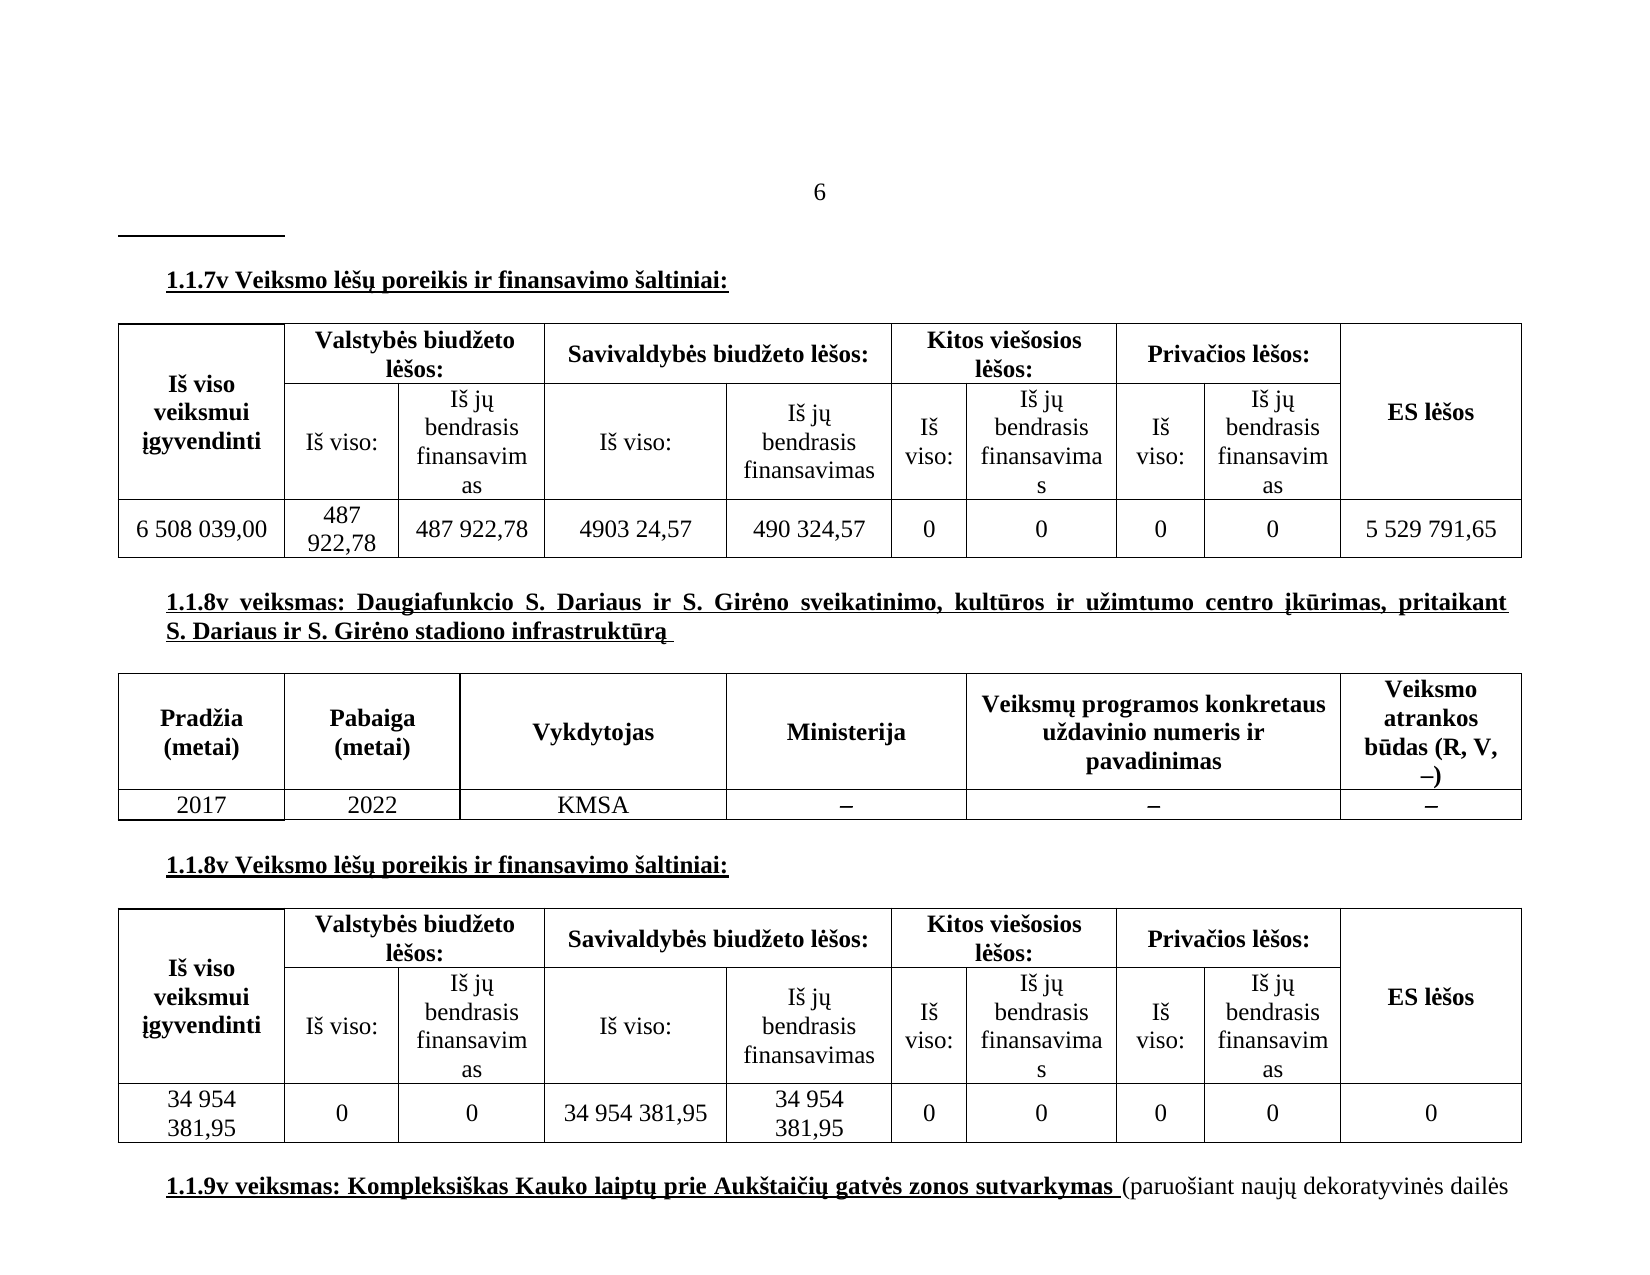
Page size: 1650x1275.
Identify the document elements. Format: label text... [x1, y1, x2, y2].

table_cell Iš jų bendrasis finansavimas [1205, 384, 1340, 499]
table_cell [118, 558, 154, 673]
table_cell 0 [967, 1084, 1116, 1142]
table_cell [1092, 820, 1117, 850]
table_cell 0 [967, 500, 1116, 557]
table_cell [1401, 820, 1408, 850]
table_cell 490 324,57 [727, 500, 891, 557]
table_cell [474, 294, 545, 323]
table_cell [1092, 294, 1117, 323]
table_cell [1208, 879, 1323, 907]
table_cell [156, 237, 285, 266]
table_cell 1.1.7v Veiksmo lėšų poreikis ir finansavimo šaltiniai: [154, 266, 1341, 294]
table_cell Iš jų bendrasis finansavimas [727, 968, 891, 1083]
table_cell ES lėšos [1341, 324, 1521, 499]
table_cell [1408, 820, 1521, 850]
table_cell Iš jų bendrasis finansavimas [727, 384, 891, 499]
table_cell [1341, 266, 1521, 294]
table_cell [399, 879, 473, 907]
table_cell [399, 294, 473, 323]
table_cell [118, 237, 156, 266]
table_cell 34 954 381,95 [119, 1084, 284, 1142]
table_cell Iš viso: [545, 968, 726, 1083]
table_cell 1.1.9v veiksmas: Kompleksiškas Kauko laiptų prie Aukštaičių gatvės zonos sutvarkymas (paruošiant naujų dekoratyvinės dailės [154, 1171, 1521, 1200]
table_cell Iš jų bendrasis finansavimas [399, 968, 544, 1083]
table_cell [1117, 879, 1208, 907]
table_cell [1373, 879, 1401, 907]
table_cell [1323, 820, 1373, 850]
table_cell 0 [1205, 1084, 1340, 1142]
table_cell Vykdytojas [461, 674, 726, 789]
table_cell [1401, 235, 1408, 266]
table_cell [890, 235, 933, 266]
table_cell 0 [1117, 500, 1204, 557]
table_cell [944, 879, 973, 907]
table_cell [474, 820, 545, 850]
table_cell KMSA [461, 790, 726, 819]
table_cell 34 954 381,95 [545, 1084, 726, 1142]
table_cell Valstybės biudžeto lėšos: [285, 324, 544, 383]
table_cell Valstybės biudžeto lėšos: [285, 909, 544, 967]
table_cell Iš viso veiksmui įgyvendinti [119, 325, 284, 499]
table_cell [1373, 235, 1401, 266]
table_cell – [1341, 790, 1521, 819]
table_cell Pradžia (metai) [119, 674, 284, 789]
table_cell [1117, 294, 1208, 323]
table_cell 0 [892, 1084, 966, 1142]
table_cell [1373, 294, 1401, 323]
table_cell [999, 235, 1092, 266]
table_cell Ministerija [727, 674, 966, 789]
table_cell Iš viso: [285, 968, 398, 1083]
table_cell Iš jų bendrasis finansavimas [399, 384, 544, 499]
table_cell Iš jų bendrasis finansavimas [967, 384, 1116, 499]
table_cell Iš viso veiksmui įgyvendinti [119, 910, 284, 1083]
table_cell Iš viso: [892, 968, 966, 1083]
table_cell [285, 294, 399, 323]
table_cell Iš jų bendrasis finansavimas [1205, 968, 1340, 1083]
table_cell 34 954 381,95 [727, 1084, 891, 1142]
table_cell [118, 294, 154, 323]
table_cell – [727, 790, 966, 819]
table_cell [118, 821, 154, 850]
table_cell [726, 820, 787, 850]
table_cell [726, 294, 787, 323]
table_cell [285, 235, 422, 266]
table_cell [545, 820, 726, 850]
table_cell [933, 235, 999, 266]
table_cell 0 [1341, 1084, 1521, 1142]
table_cell 0 [1205, 500, 1340, 557]
table_cell [545, 294, 726, 323]
table_cell [734, 235, 889, 266]
table_cell Iš viso: [892, 384, 966, 499]
table_cell [1408, 294, 1521, 323]
table_cell [973, 879, 1092, 907]
table_cell 1.1.8v Veiksmo lėšų poreikis ir finansavimo šaltiniai: [154, 850, 1341, 879]
table_cell Kitos viešosios lėšos: [892, 324, 1116, 383]
table_cell Kitos viešosios lėšos: [892, 909, 1116, 967]
table_cell [118, 266, 154, 294]
table_cell [1408, 879, 1521, 907]
table_cell Savivaldybės biudžeto lėšos: [545, 909, 891, 967]
table_cell 6 508 039,00 [119, 500, 284, 557]
table_cell 2022 [285, 790, 459, 819]
table_cell ES lėšos [1341, 909, 1521, 1083]
table_cell [399, 820, 473, 850]
table_cell Iš viso: [545, 384, 726, 499]
table_cell [1285, 235, 1341, 266]
table_cell [944, 820, 973, 850]
table_cell 0 [399, 1084, 544, 1142]
table_cell 1.1.8v veiksmas: Daugiafunkcio S. Dariaus ir S. Girėno sveikatinimo, kultūros ir užimtumo centro įkūrimas, pritaikant S. Dariaus ir S. Girėno stadiono infrastruktūrą [154, 558, 1521, 673]
table_cell [973, 294, 1092, 323]
table_cell Privačios lėšos: [1117, 324, 1340, 383]
table_cell [285, 879, 399, 907]
table_cell [787, 294, 944, 323]
table_cell [787, 879, 944, 907]
table_cell Privačios lėšos: [1117, 909, 1340, 967]
table_cell – [967, 790, 1340, 819]
table_cell [474, 879, 545, 907]
table_cell Iš viso: [1117, 968, 1204, 1083]
table_cell [154, 294, 285, 323]
table_cell Veiksmų programos konkretaus uždavinio numeris ir pavadinimas [967, 674, 1340, 789]
table_cell [1341, 850, 1521, 879]
table_cell [1341, 235, 1363, 266]
table_cell [154, 879, 285, 907]
table_cell Iš viso: [285, 384, 398, 499]
table_cell 487 922,78 [285, 500, 398, 557]
table_cell [576, 235, 709, 266]
table_cell [545, 879, 726, 907]
table_cell [1092, 235, 1204, 266]
table_cell Iš viso: [1117, 384, 1204, 499]
table_cell 5 529 791,65 [1341, 500, 1521, 557]
table_cell Savivaldybės biudžeto lėšos: [545, 324, 891, 383]
table_cell [1373, 820, 1401, 850]
table_cell [118, 1143, 1521, 1171]
table_cell [423, 235, 479, 266]
table_cell 487 922,78 [399, 500, 544, 557]
table_cell 2017 [119, 790, 284, 819]
table_cell 0 [892, 500, 966, 557]
table_cell [1408, 235, 1521, 266]
table_cell [118, 1171, 154, 1200]
table_cell [1208, 294, 1323, 323]
table_cell [1323, 294, 1373, 323]
table_cell [944, 294, 973, 323]
table_cell Pabaiga (metai) [285, 674, 459, 789]
table_cell [973, 820, 1092, 850]
table_cell [726, 879, 787, 907]
table_cell 4903 24,57 [545, 500, 726, 557]
table_cell [479, 235, 576, 266]
table_cell Iš jų bendrasis finansavimas [967, 968, 1116, 1083]
table_cell [1208, 820, 1323, 850]
table_cell [285, 820, 399, 850]
table_cell 0 [1117, 1084, 1204, 1142]
table_cell [118, 850, 154, 879]
table_cell [1323, 879, 1373, 907]
table_cell [1401, 294, 1408, 323]
table_cell 0 [285, 1084, 398, 1142]
table_cell Veiksmo atrankos būdas (R, V, –) [1341, 674, 1521, 789]
table_cell [1401, 879, 1408, 907]
table_cell [709, 235, 734, 266]
table_cell [787, 820, 944, 850]
table_cell [154, 821, 285, 850]
table_cell [1117, 820, 1208, 850]
table_cell [1092, 879, 1117, 907]
table_cell [1205, 235, 1285, 266]
table_cell [118, 879, 154, 907]
table_cell [1364, 235, 1373, 266]
